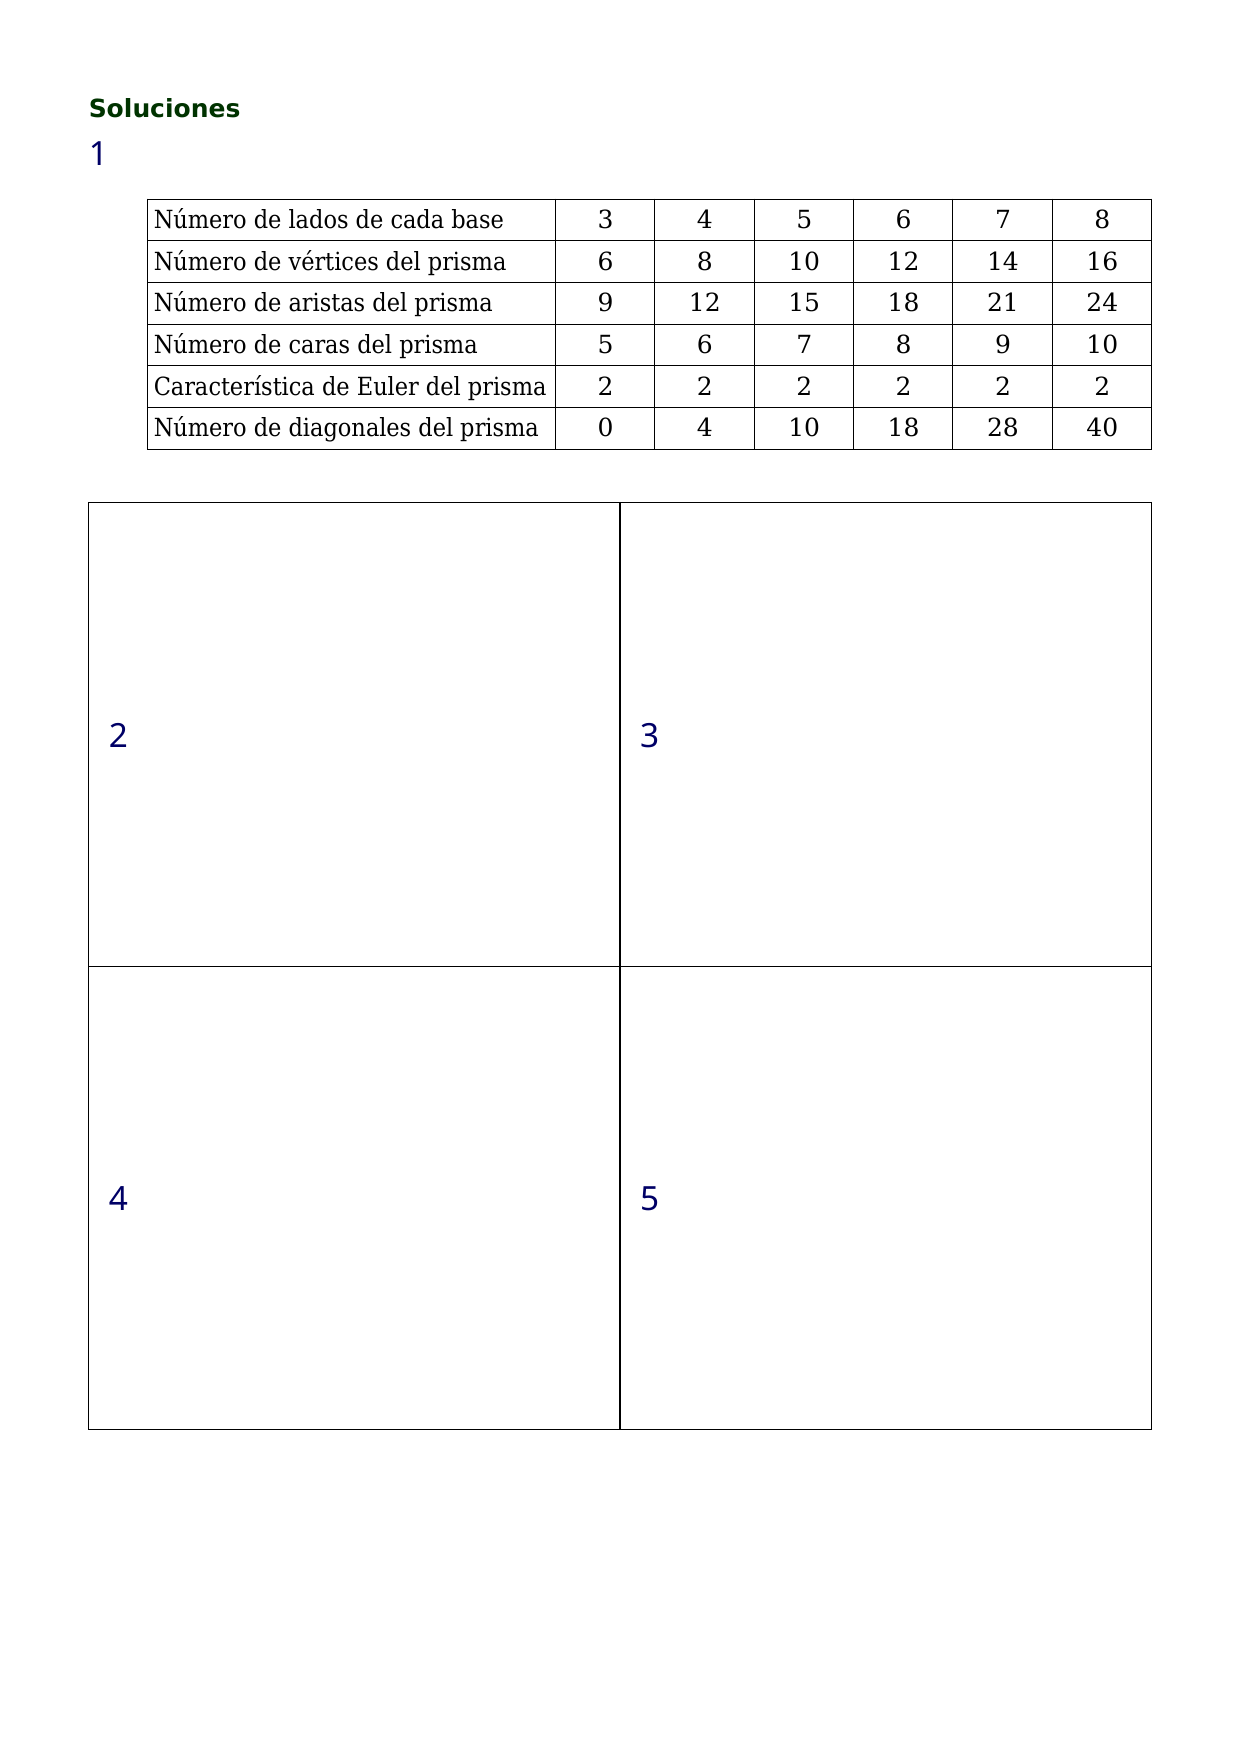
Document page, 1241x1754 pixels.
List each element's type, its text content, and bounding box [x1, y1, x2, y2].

table_cell 8 [655, 241, 754, 282]
table_header [679, 503, 1151, 966]
table_cell 9 [556, 283, 654, 323]
table_cell 12 [655, 283, 754, 323]
table_header Número de lados de cada base [148, 200, 555, 240]
table_cell Número de diagonales del prisma [148, 408, 555, 448]
table_cell 10 [755, 408, 853, 448]
table_cell 0 [556, 408, 654, 448]
table_cell 2 [655, 366, 754, 407]
table_cell 10 [755, 241, 853, 282]
table_cell 9 [953, 325, 1052, 365]
table_cell 28 [953, 408, 1052, 448]
table_cell 4 [655, 408, 754, 448]
table_cell 2 [556, 366, 654, 407]
table_cell Característica de Euler del prisma [148, 366, 555, 407]
table_cell 40 [1053, 408, 1151, 448]
table_cell 8 [854, 325, 952, 365]
table_header 3 [621, 503, 679, 966]
table_cell 2 [1053, 366, 1151, 407]
table_cell 21 [953, 283, 1052, 323]
table_header 4 [655, 200, 754, 240]
table_cell 7 [755, 325, 853, 365]
table_cell 2 [953, 366, 1052, 407]
table_cell 18 [854, 408, 952, 448]
table_header 8 [1053, 200, 1151, 240]
table_cell 2 [755, 366, 853, 407]
table_cell 12 [854, 241, 952, 282]
table_cell 4 [89, 967, 147, 1429]
table_header 2 [89, 503, 147, 966]
table_cell Número de caras del prisma [148, 325, 555, 365]
table_cell [679, 967, 1151, 1429]
table_cell [148, 967, 619, 1429]
table_cell 24 [1053, 283, 1151, 323]
table_cell 5 [556, 325, 654, 365]
table_cell 14 [953, 241, 1052, 282]
table_header 3 [556, 200, 654, 240]
table_header [148, 503, 619, 966]
table_cell 15 [755, 283, 853, 323]
table_cell Número de aristas del prisma [148, 283, 555, 323]
table_cell 5 [621, 967, 679, 1429]
table_cell 6 [655, 325, 754, 365]
table_cell 16 [1053, 241, 1151, 282]
text Soluciones [88, 94, 1152, 124]
table_header 7 [953, 200, 1052, 240]
table_cell Número de vértices del prisma [148, 241, 555, 282]
table_cell 2 [854, 366, 952, 407]
table_cell 10 [1053, 325, 1151, 365]
table_header 5 [755, 200, 853, 240]
table_cell 18 [854, 283, 952, 323]
table_cell 6 [556, 241, 654, 282]
table_header 6 [854, 200, 952, 240]
